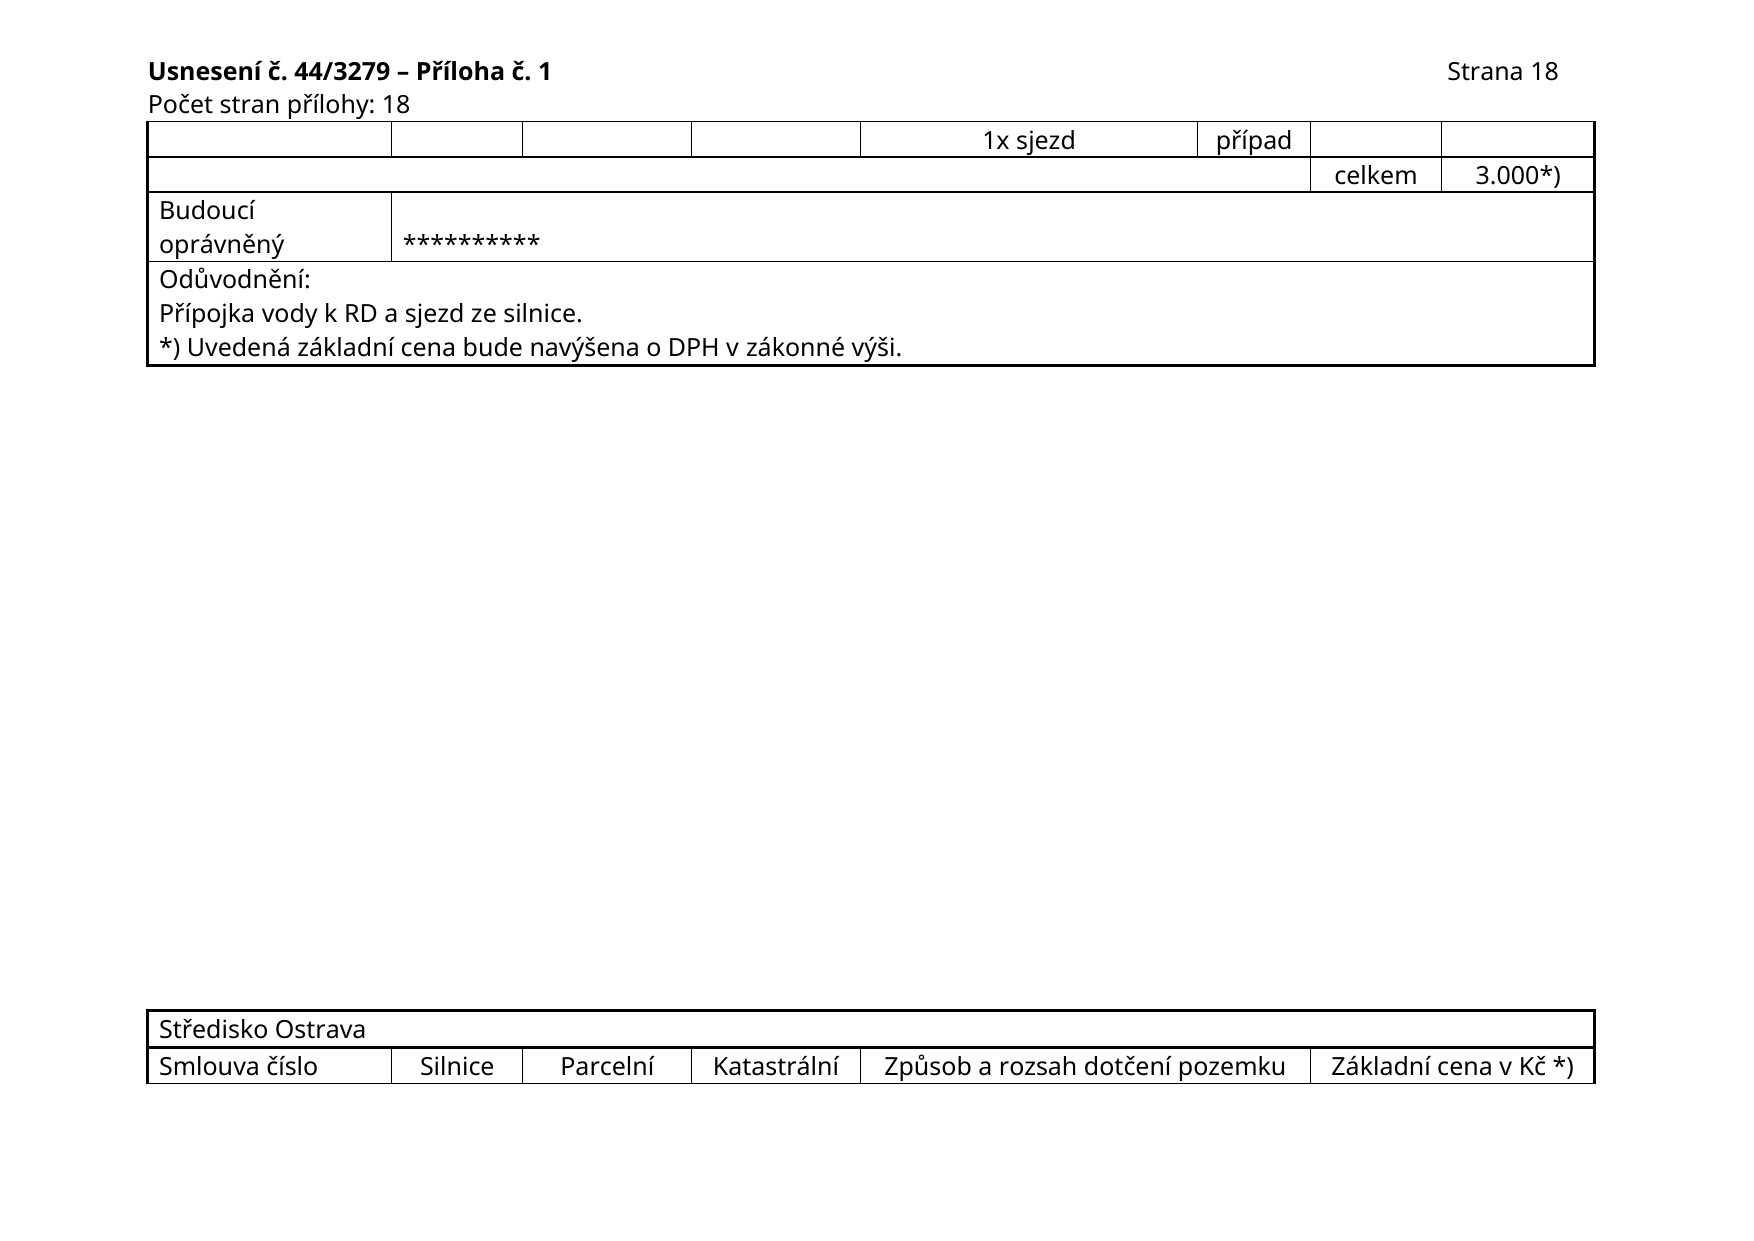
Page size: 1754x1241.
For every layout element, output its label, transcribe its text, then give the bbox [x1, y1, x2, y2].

table_cell Parcelní [523, 1049, 691, 1083]
table_cell Základní cena v Kč *) [1311, 1049, 1593, 1083]
table_cell [149, 158, 1310, 191]
table_cell Odůvodnění: Přípojka vody k RD a sjezd ze silnice. *) Uvedená základní cena bude navýšena o DPH v zákonné výši. [149, 262, 1593, 364]
table_cell Katastrální [692, 1049, 860, 1083]
table_header Středisko Ostrava [149, 1012, 1593, 1046]
table_cell Způsob a rozsah dotčení pozemku [861, 1049, 1310, 1083]
table_cell 1x sjezd [861, 122, 1197, 156]
table_cell Budoucí oprávněný [149, 193, 391, 261]
table_cell Silnice [392, 1049, 522, 1083]
table_cell Smlouva číslo [149, 1049, 391, 1083]
table_cell [1442, 122, 1593, 156]
table_cell ********** [392, 193, 1593, 261]
table_cell [1311, 122, 1441, 156]
table_cell [392, 122, 522, 156]
table_cell [523, 122, 691, 156]
table_cell případ [1198, 122, 1310, 156]
table_cell 3.000*) [1442, 158, 1593, 191]
table_cell [692, 122, 860, 156]
table_cell [149, 122, 391, 156]
table_cell celkem [1311, 158, 1441, 191]
